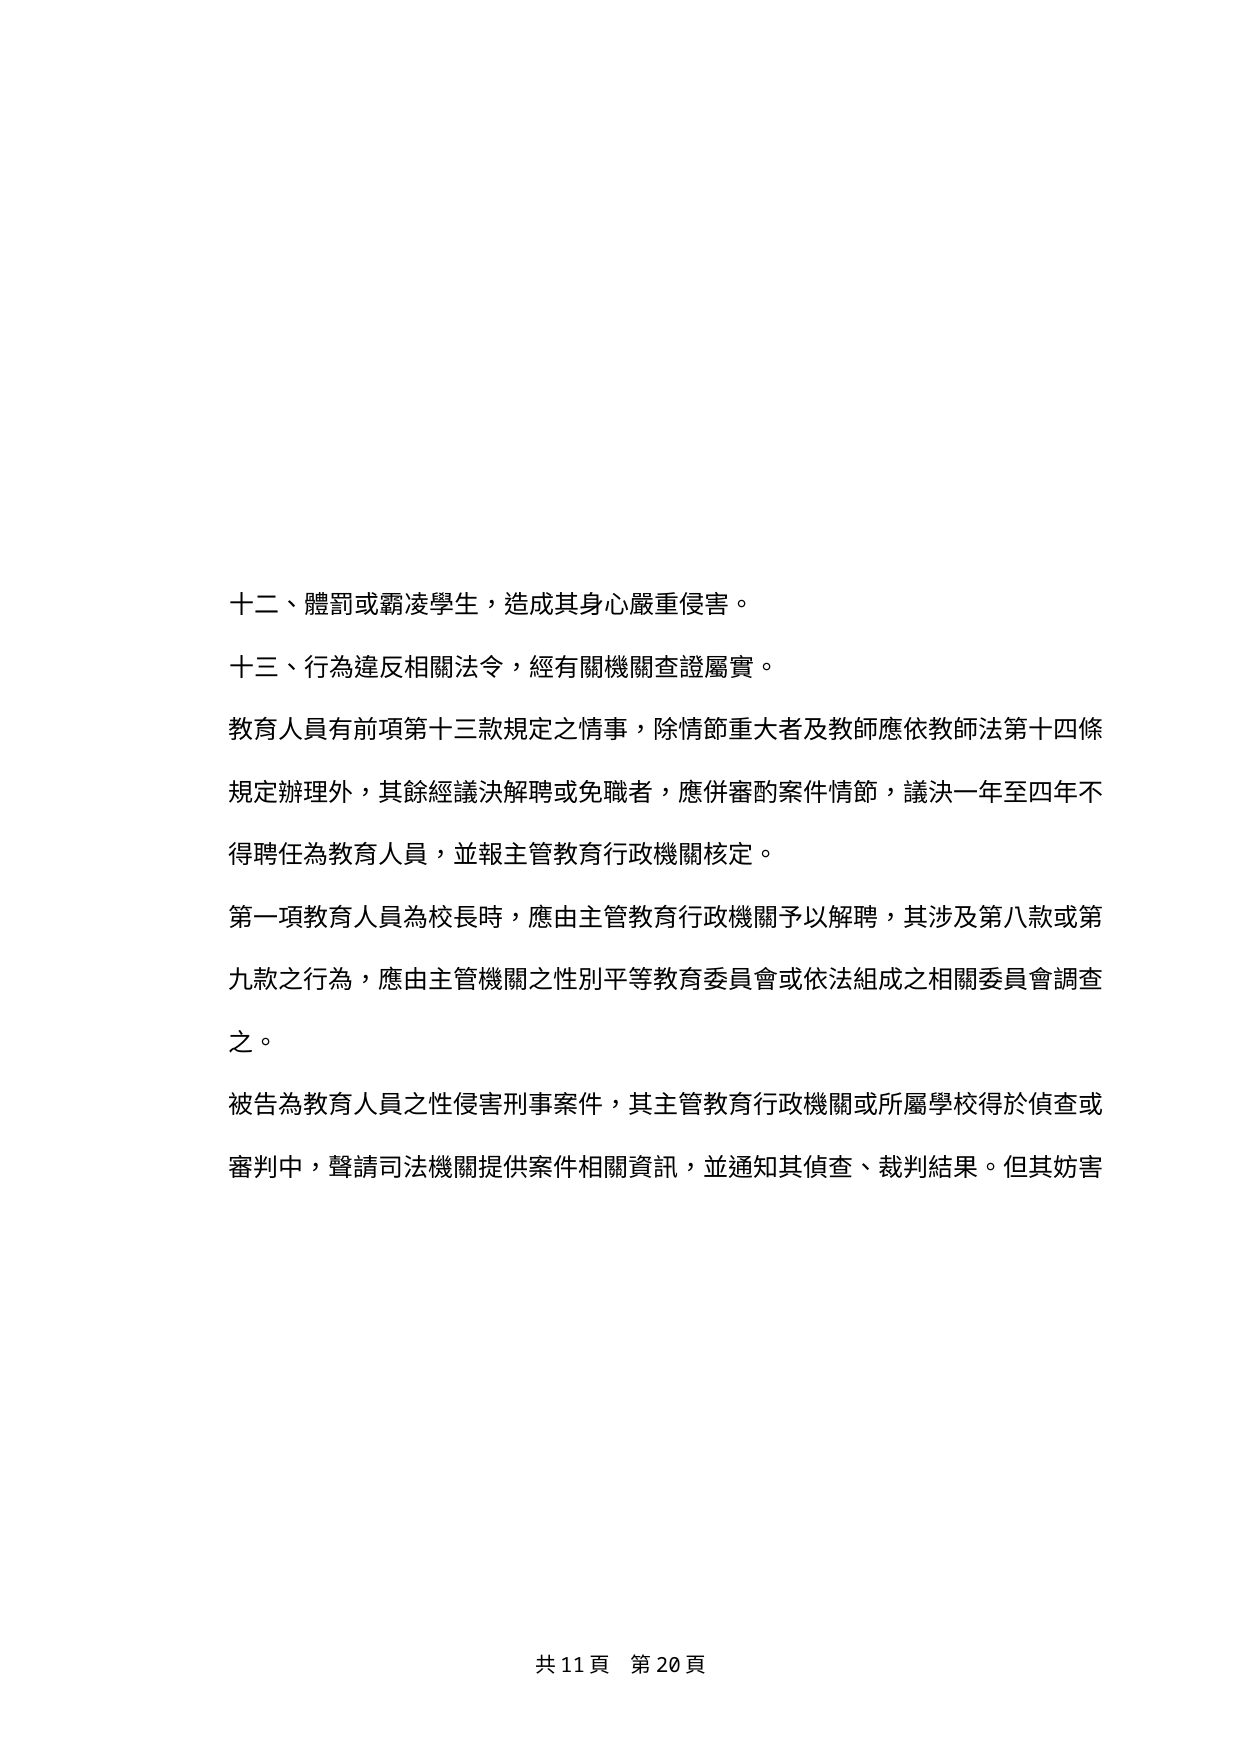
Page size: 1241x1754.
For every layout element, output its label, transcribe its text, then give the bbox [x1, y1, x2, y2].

text 十二、體罰或霸凌學生，造成其身心嚴重侵害。 [118, 561, 1122, 624]
text 第一項教育人員為校長時，應由主管教育行政機關予以解聘，其涉及第八款或第九款之行為，應由主管機關之性別平等教育委員會或依法組成之相關委員會調查之。 [229, 874, 1122, 1061]
text 被告為教育人員之性侵害刑事案件，其主管教育行政機關或所屬學校得於偵查或審判中，聲請司法機關提供案件相關資訊，並通知其偵查、裁判結果。但其妨害 [229, 1061, 1122, 1186]
text 十三、行為違反相關法令，經有關機關查證屬實。 [118, 624, 1122, 686]
text 教育人員有前項第十三款規定之情事，除情節重大者及教師應依教師法第十四條規定辦理外，其餘經議決解聘或免職者，應併審酌案件情節，議決一年至四年不得聘任為教育人員，並報主管教育行政機關核定。 [229, 686, 1122, 874]
